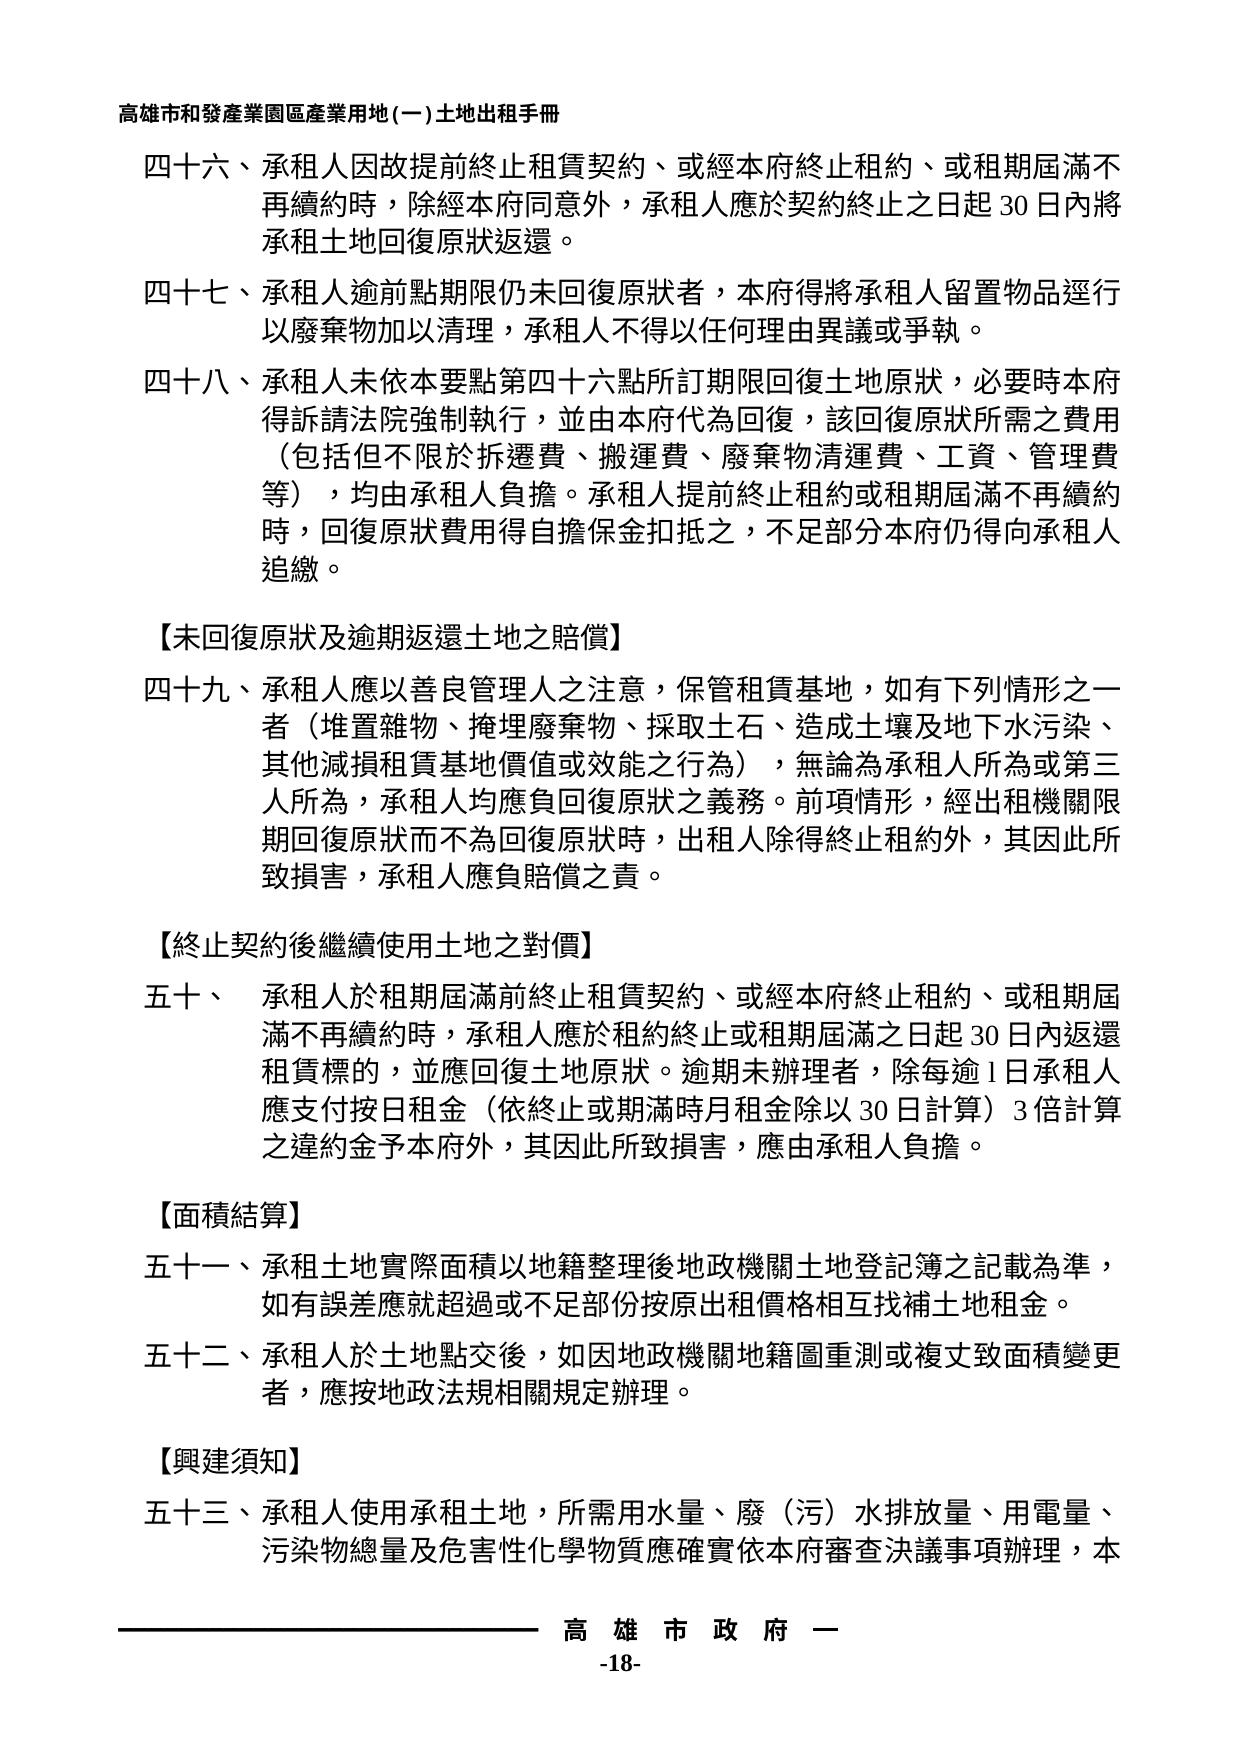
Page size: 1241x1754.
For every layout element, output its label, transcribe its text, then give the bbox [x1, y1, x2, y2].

text 五十三、 承租人使用承租土地，所需用水量、廢（污）水排放量、用電量、污染物總量及危害性化學物質應確實依本府審查決議事項辦理，本 [143, 1494, 1122, 1569]
text 【面積結算】 [143, 1196, 1122, 1234]
text 五十二、 承租人於土地點交後，如因地政機關地籍圖重測或複丈致面積變更者，應按地政法規相關規定辦理。 [143, 1336, 1122, 1411]
text 四十六、 承租人因故提前終止租賃契約、或經本府終止租約、或租期屆滿不再續約時，除經本府同意外，承租人應於契約終止之日起30日內將承租土地回復原狀返還。 [143, 148, 1122, 260]
text 【興建須知】 [143, 1443, 1122, 1480]
text 四十七、 承租人逾前點期限仍未回復原狀者，本府得將承租人留置物品逕行以廢棄物加以清理，承租人不得以任何理由異議或爭執。 [143, 274, 1122, 349]
text 【終止契約後繼續使用土地之對價】 [143, 926, 1122, 964]
text 五十一、 承租土地實際面積以地籍整理後地政機關土地登記簿之記載為準，如有誤差應就超過或不足部份按原出租價格相互找補土地租金。 [143, 1248, 1122, 1323]
text 四十八、 承租人未依本要點第四十六點所訂期限回復土地原狀，必要時本府得訴請法院強制執行，並由本府代為回復，該回復原狀所需之費用（包括但不限於拆遷費、搬運費、廢棄物清運費、工資、管理費等），均由承租人負擔。承租人提前終止租約或租期屆滿不再續約時，回復原狀費用得自擔保金扣抵之，不足部分本府仍得向承租人追繳。 [143, 363, 1122, 588]
text 五十、 承租人於租期屆滿前終止租賃契約、或經本府終止租約、或租期屆滿不再續約時，承租人應於租約終止或租期屆滿之日起30日內返還租賃標的，並應回復土地原狀。逾期未辦理者，除每逾l日承租人應支付按日租金（依終止或期滿時月租金除以30日計算）3倍計算之違約金予本府外，其因此所致損害，應由承租人負擔。 [143, 978, 1122, 1165]
text 【未回復原狀及逾期返還土地之賠償】 [143, 619, 1122, 656]
text 四十九、 承租人應以善良管理人之注意，保管租賃基地，如有下列情形之一者（堆置雜物、掩埋廢棄物、採取土石、造成土壤及地下水污染、其他減損租賃基地價值或效能之行為），無論為承租人所為或第三人所為，承租人均應負回復原狀之義務。前項情形，經出租機關限期回復原狀而不為回復原狀時，出租人除得終止租約外，其因此所致損害，承租人應負賠償之責。 [143, 670, 1122, 895]
